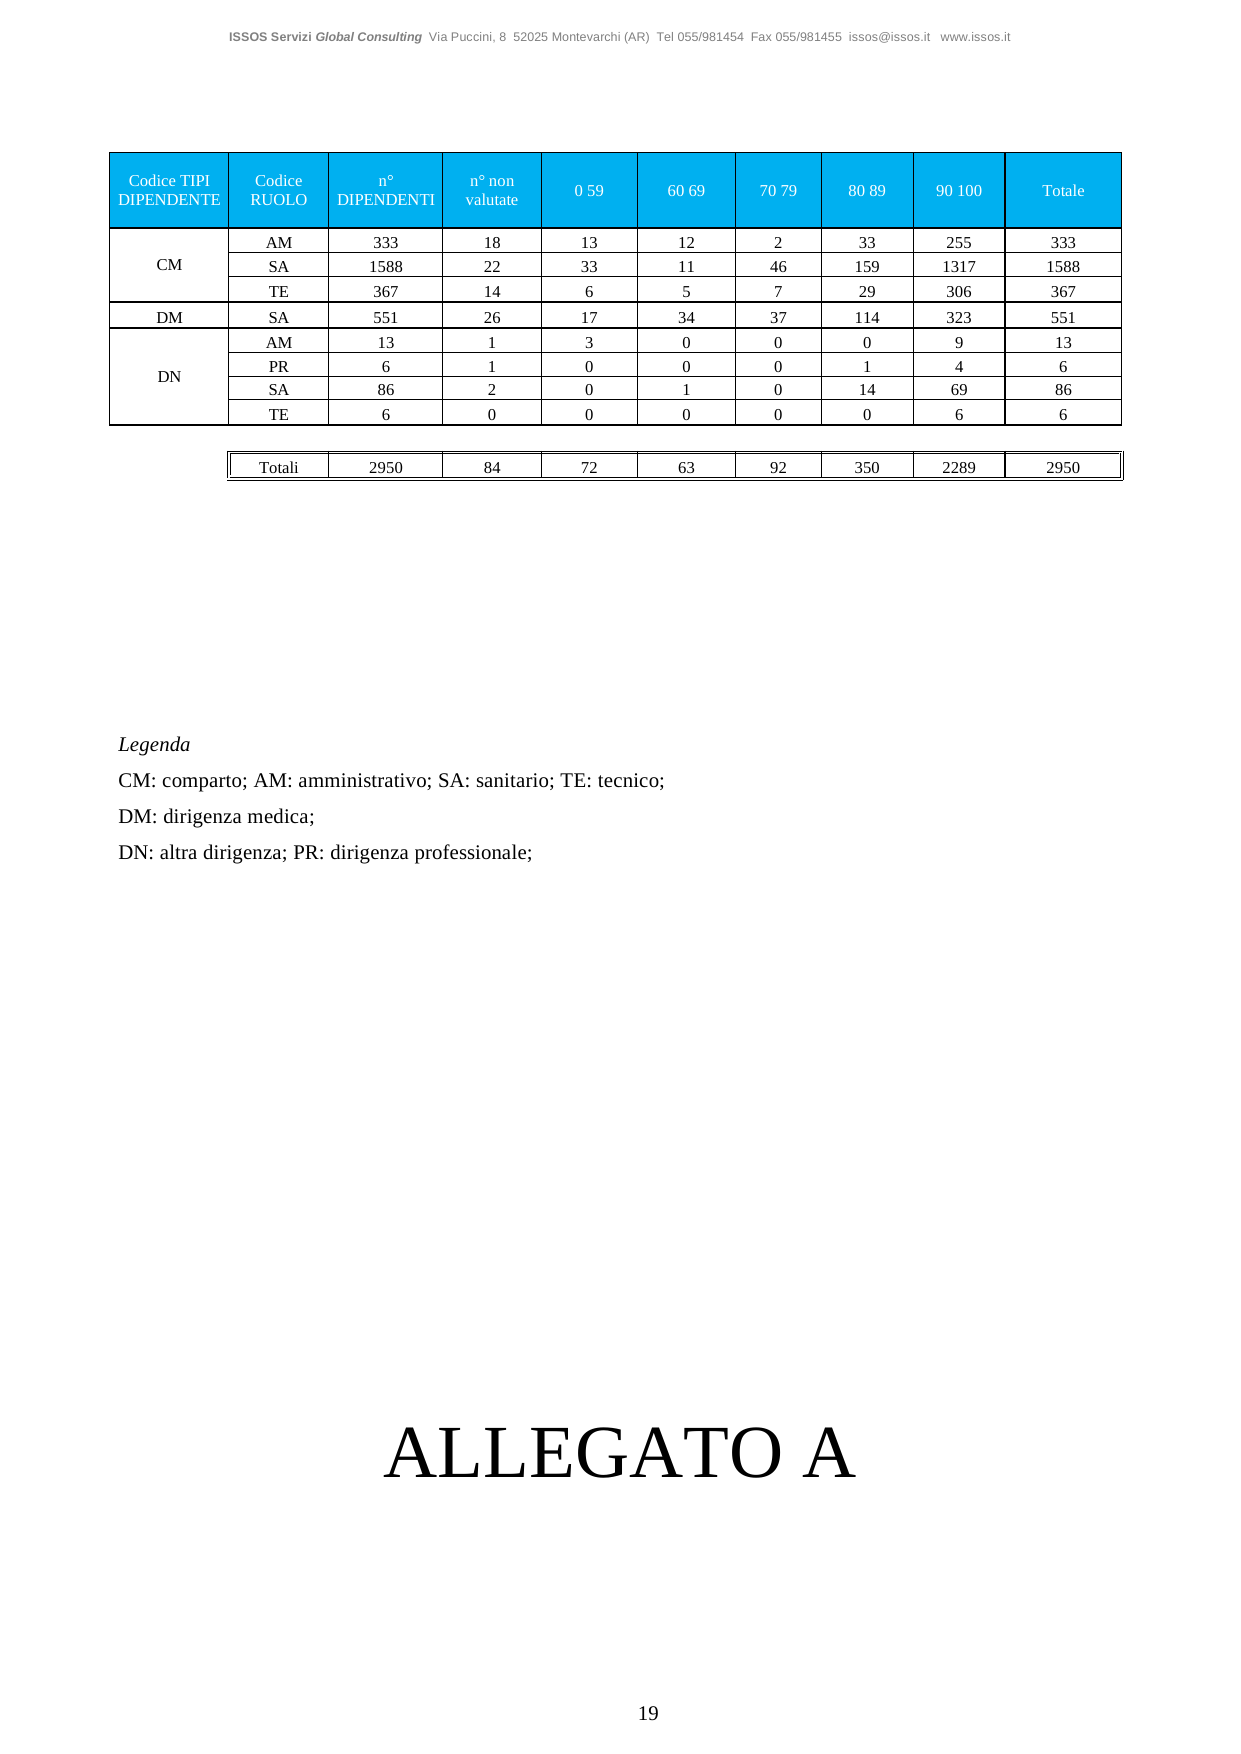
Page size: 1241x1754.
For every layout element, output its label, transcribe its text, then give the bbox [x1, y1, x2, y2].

table_cell 0 [542, 400, 637, 424]
table_cell SA [229, 303, 328, 327]
table_cell [1005, 426, 1121, 451]
table_cell 1588 [1006, 253, 1121, 276]
table_cell Totali [229, 454, 328, 477]
table_cell 350 [822, 454, 913, 477]
table_cell 0 [736, 377, 821, 399]
table_cell 13 [329, 329, 442, 352]
table_cell 1588 [329, 253, 442, 276]
table_cell 63 [638, 454, 735, 477]
table_cell 3 [542, 329, 637, 352]
table_cell 6 [1006, 400, 1121, 424]
table_cell DM [110, 303, 228, 327]
table_header n° non valutate [443, 153, 541, 227]
table_cell [735, 426, 821, 451]
table_cell AM [229, 229, 328, 252]
table_cell 72 [542, 454, 637, 477]
table_cell 69 [914, 377, 1004, 399]
table_cell 22 [443, 253, 541, 276]
table_cell [637, 426, 735, 451]
table_cell PR [229, 353, 328, 376]
table_header Totale [1006, 153, 1121, 227]
text Legenda [118, 732, 1122, 756]
table_cell 18 [443, 229, 541, 252]
table_cell 84 [443, 454, 541, 477]
table_header n° DIPENDENTI [329, 153, 442, 227]
table_header 60 69 [638, 153, 735, 227]
table_cell 34 [638, 303, 735, 327]
table_header Codice TIPI DIPENDENTE [110, 153, 228, 227]
table_cell 0 [822, 400, 913, 424]
table_cell [541, 426, 637, 451]
table_cell 9 [914, 329, 1004, 352]
table_cell 14 [822, 377, 913, 399]
table_cell 6 [329, 400, 442, 424]
table_cell 5 [638, 277, 735, 301]
text DM: dirigenza medica; [118, 804, 1122, 828]
table_cell 0 [822, 329, 913, 352]
table_cell 2950 [1006, 452, 1120, 477]
table_cell 333 [1006, 229, 1121, 252]
table_cell 13 [1006, 329, 1121, 352]
table_cell CM [110, 229, 228, 301]
table_cell 33 [542, 253, 637, 276]
table_cell 255 [914, 229, 1004, 252]
table_cell 367 [1006, 277, 1121, 301]
table_cell 11 [638, 253, 735, 276]
table_cell 0 [736, 400, 821, 424]
table_cell 2 [443, 377, 541, 399]
table_cell 7 [736, 277, 821, 301]
table_cell 551 [1006, 303, 1121, 327]
table_cell TE [229, 400, 328, 424]
table_cell 86 [329, 377, 442, 399]
table_cell 86 [1006, 377, 1121, 399]
table_header 80 89 [822, 153, 913, 227]
table_cell 1317 [914, 253, 1004, 276]
table_cell 306 [914, 277, 1004, 301]
table_cell [821, 426, 913, 451]
table_cell [443, 426, 541, 451]
table_cell 2289 [914, 454, 1004, 477]
table_cell AM [229, 329, 328, 352]
table_cell 1 [822, 353, 913, 376]
table_cell [110, 451, 227, 477]
table_cell 0 [638, 400, 735, 424]
table_cell 0 [542, 353, 637, 376]
table_cell [110, 426, 228, 451]
table_cell 6 [542, 277, 637, 301]
table_cell 367 [329, 277, 442, 301]
table_cell 114 [822, 303, 913, 327]
table_cell 1 [443, 329, 541, 352]
table_cell SA [229, 377, 328, 399]
table_cell 6 [329, 353, 442, 376]
table_cell 13 [542, 229, 637, 252]
table_cell 0 [443, 400, 541, 424]
table_cell 0 [736, 329, 821, 352]
table_cell 0 [542, 377, 637, 399]
table_cell 26 [443, 303, 541, 327]
table_cell 92 [736, 454, 821, 477]
table_cell [329, 426, 443, 451]
table_cell 333 [329, 229, 442, 252]
table_header Codice RUOLO [229, 153, 328, 227]
table_header 90 100 [914, 153, 1004, 227]
text DN: altra dirigenza; PR: dirigenza professionale; [118, 840, 1122, 864]
table_cell 46 [736, 253, 821, 276]
table_cell 14 [443, 277, 541, 301]
table_cell 37 [736, 303, 821, 327]
table_cell 33 [822, 229, 913, 252]
table_cell DN [110, 329, 228, 424]
table_header 0 59 [542, 153, 637, 227]
table_cell 1 [638, 377, 735, 399]
table_cell 2 [736, 229, 821, 252]
table_cell 6 [914, 400, 1004, 424]
table_cell 4 [914, 353, 1004, 376]
text CM: comparto; AM: amministrativo; SA: sanitario; TE: tecnico; [118, 768, 1122, 792]
text ALLEGATO A [118, 1407, 1122, 1493]
table_cell 29 [822, 277, 913, 301]
table_cell 0 [638, 353, 735, 376]
table_cell 323 [914, 303, 1004, 327]
table_header 70 79 [736, 153, 821, 227]
table_cell 551 [329, 303, 442, 327]
table_cell 1 [443, 353, 541, 376]
table_cell 12 [638, 229, 735, 252]
table_cell 2950 [329, 454, 442, 477]
table_cell SA [229, 253, 328, 276]
table_cell 0 [638, 329, 735, 352]
table_cell [913, 426, 1005, 451]
table_cell 159 [822, 253, 913, 276]
table_cell TE [229, 277, 328, 301]
table_cell 0 [736, 353, 821, 376]
table_cell [229, 426, 329, 451]
table_cell 6 [1006, 353, 1121, 376]
table_cell 17 [542, 303, 637, 327]
